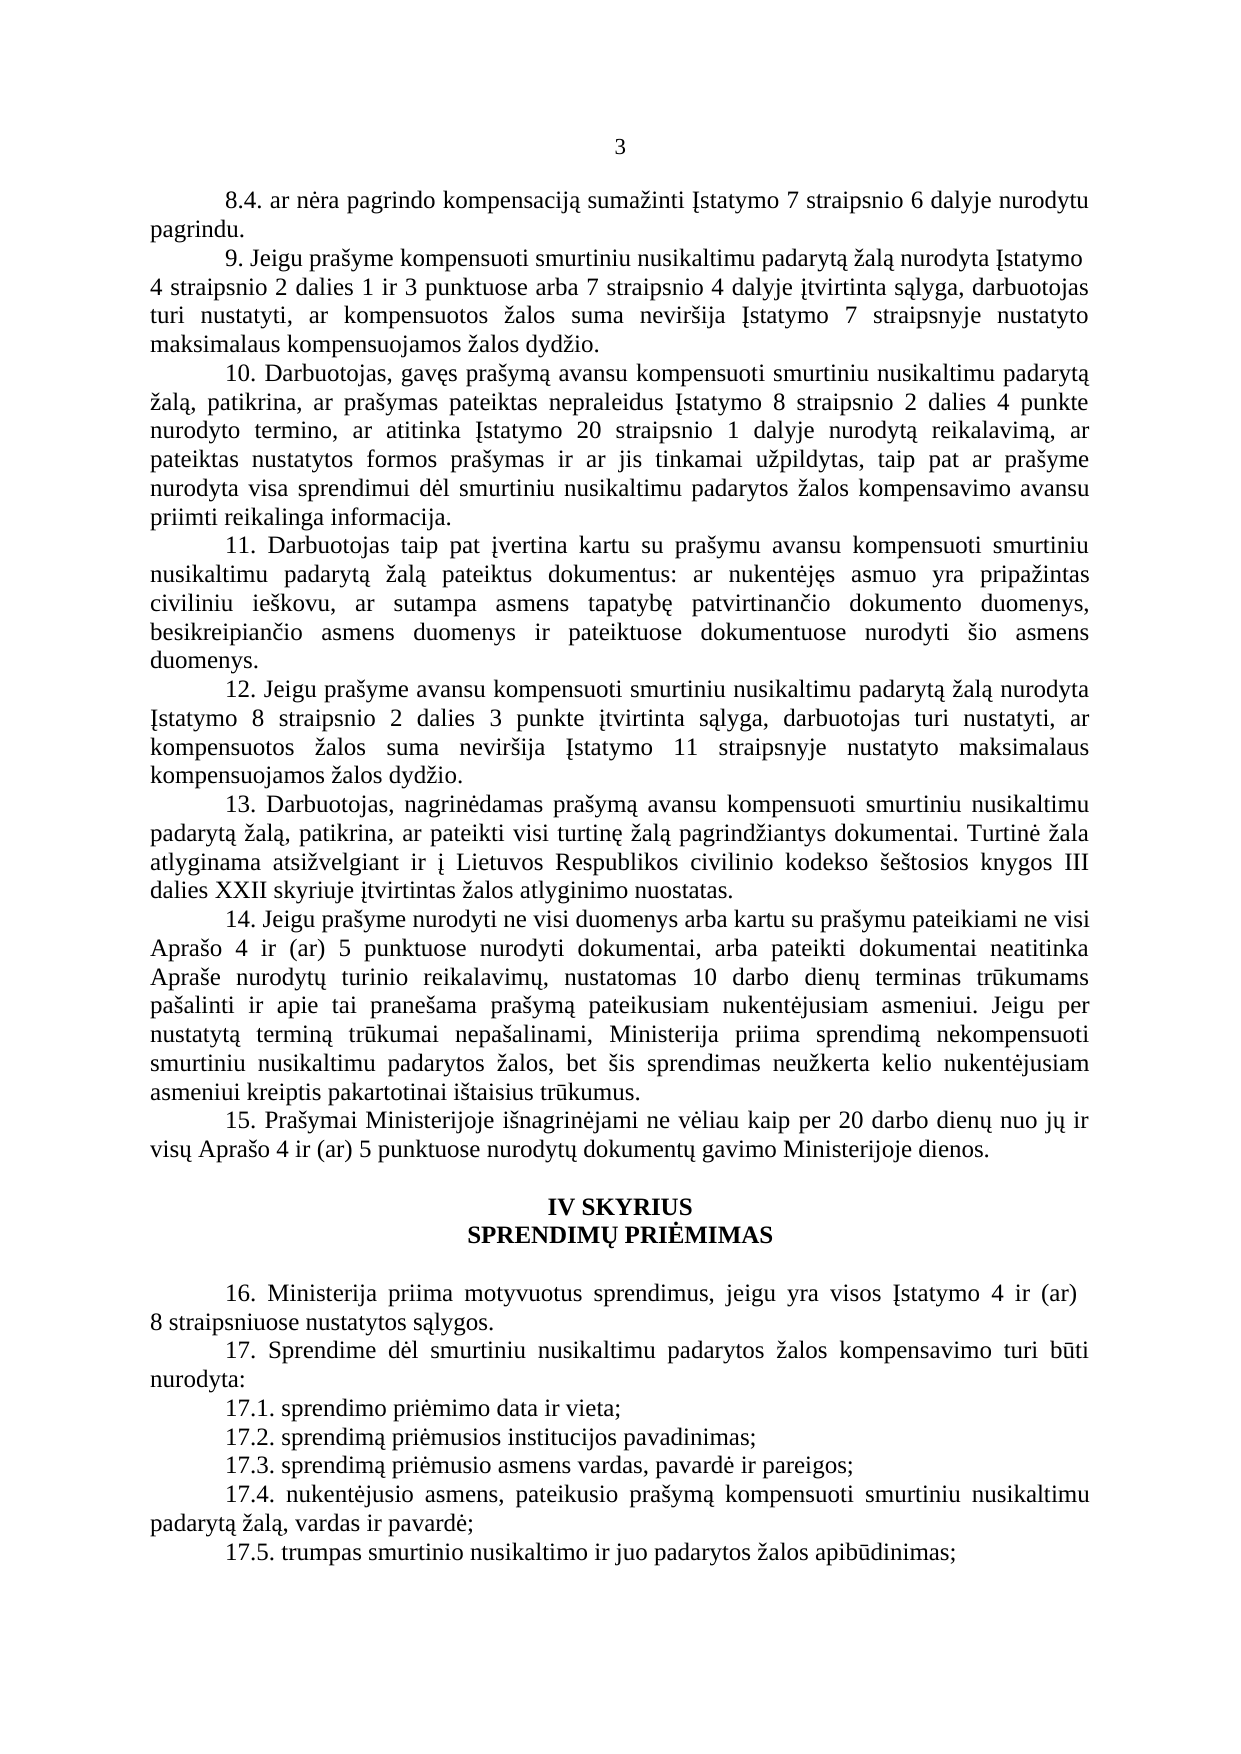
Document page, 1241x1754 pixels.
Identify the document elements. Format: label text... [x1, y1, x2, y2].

text 17.4. nukentėjusio asmens, pateikusio prašymą kompensuoti smurtiniu nusikaltimu padarytą žalą, vardas ir pavardė; [150, 1479, 1090, 1537]
text SPRENDIMŲ PRIĖMIMAS [150, 1221, 1090, 1249]
text 17.5. trumpas smurtinio nusikaltimo ir juo padarytos žalos apibūdinimas; [150, 1537, 1090, 1566]
text 8.4. ar nėra pagrindo kompensaciją sumažinti Įstatymo 7 straipsnio 6 dalyje nurodytu pagrindu. [150, 186, 1090, 243]
text 10. Darbuotojas, gavęs prašymą avansu kompensuoti smurtiniu nusikaltimu padarytą žalą, patikrina, ar prašymas pateiktas nepraleidus Įstatymo 8 straipsnio 2 dalies 4 punkte nurodyto termino, ar atitinka Įstatymo 20 straipsnio 1 dalyje nurodytą reikalavimą, ar pateiktas nustatytos formos prašymas ir ar jis tinkamai užpildytas, taip pat ar prašyme nurodyta visa sprendimui dėl smurtiniu nusikaltimu padarytos žalos kompensavimo avansu priimti reikalinga informacija. [150, 358, 1090, 531]
text 12. Jeigu prašyme avansu kompensuoti smurtiniu nusikaltimu padarytą žalą nurodyta Įstatymo 8 straipsnio 2 dalies 3 punkte įtvirtinta sąlyga, darbuotojas turi nustatyti, ar kompensuotos žalos suma neviršija Įstatymo 11 straipsnyje nustatyto maksimalaus kompensuojamos žalos dydžio. [150, 674, 1090, 789]
text 15. Prašymai Ministerijoje išnagrinėjami ne vėliau kaip per 20 darbo dienų nuo jų ir visų Aprašo 4 ir (ar) 5 punktuose nurodytų dokumentų gavimo Ministerijoje dienos. [150, 1106, 1090, 1163]
text IV SKYRIUS [150, 1192, 1090, 1221]
text 16. Ministerija priima motyvuotus sprendimus, jeigu yra visos Įstatymo 4 ir (ar) 8 straipsniuose nustatytos sąlygos. [150, 1278, 1090, 1336]
text 17.3. sprendimą priėmusio asmens vardas, pavardė ir pareigos; [150, 1451, 1090, 1479]
text 13. Darbuotojas, nagrinėdamas prašymą avansu kompensuoti smurtiniu nusikaltimu padarytą žalą, patikrina, ar pateikti visi turtinę žalą pagrindžiantys dokumentai. Turtinė žala atlyginama atsižvelgiant ir į Lietuvos Respublikos civilinio kodekso šeštosios knygos III dalies XXII skyriuje įtvirtintas žalos atlyginimo nuostatas. [150, 789, 1090, 904]
text 11. Darbuotojas taip pat įvertina kartu su prašymu avansu kompensuoti smurtiniu nusikaltimu padarytą žalą pateiktus dokumentus: ar nukentėjęs asmuo yra pripažintas civiliniu ieškovu, ar sutampa asmens tapatybę patvirtinančio dokumento duomenys, besikreipiančio asmens duomenys ir pateiktuose dokumentuose nurodyti šio asmens duomenys. [150, 531, 1090, 674]
text 17.1. sprendimo priėmimo data ir vieta; [150, 1393, 1090, 1422]
text 14. Jeigu prašyme nurodyti ne visi duomenys arba kartu su prašymu pateikiami ne visi Aprašo 4 ir (ar) 5 punktuose nurodyti dokumentai, arba pateikti dokumentai neatitinka Apraše nurodytų turinio reikalavimų, nustatomas 10 darbo dienų terminas trūkumams pašalinti ir apie tai pranešama prašymą pateikusiam nukentėjusiam asmeniui. Jeigu per nustatytą terminą trūkumai nepašalinami, Ministerija priima sprendimą nekompensuoti smurtiniu nusikaltimu padarytos žalos, bet šis sprendimas neužkerta kelio nukentėjusiam asmeniui kreiptis pakartotinai ištaisius trūkumus. [150, 904, 1090, 1106]
text 17. Sprendime dėl smurtiniu nusikaltimu padarytos žalos kompensavimo turi būti nurodyta: [150, 1336, 1090, 1393]
text 17.2. sprendimą priėmusios institucijos pavadinimas; [150, 1422, 1090, 1451]
text 9. Jeigu prašyme kompensuoti smurtiniu nusikaltimu padarytą žalą nurodyta Įstatymo 4 straipsnio 2 dalies 1 ir 3 punktuose arba 7 straipsnio 4 dalyje įtvirtinta sąlyga, darbuotojas turi nustatyti, ar kompensuotos žalos suma neviršija Įstatymo 7 straipsnyje nustatyto maksimalaus kompensuojamos žalos dydžio. [150, 243, 1090, 358]
